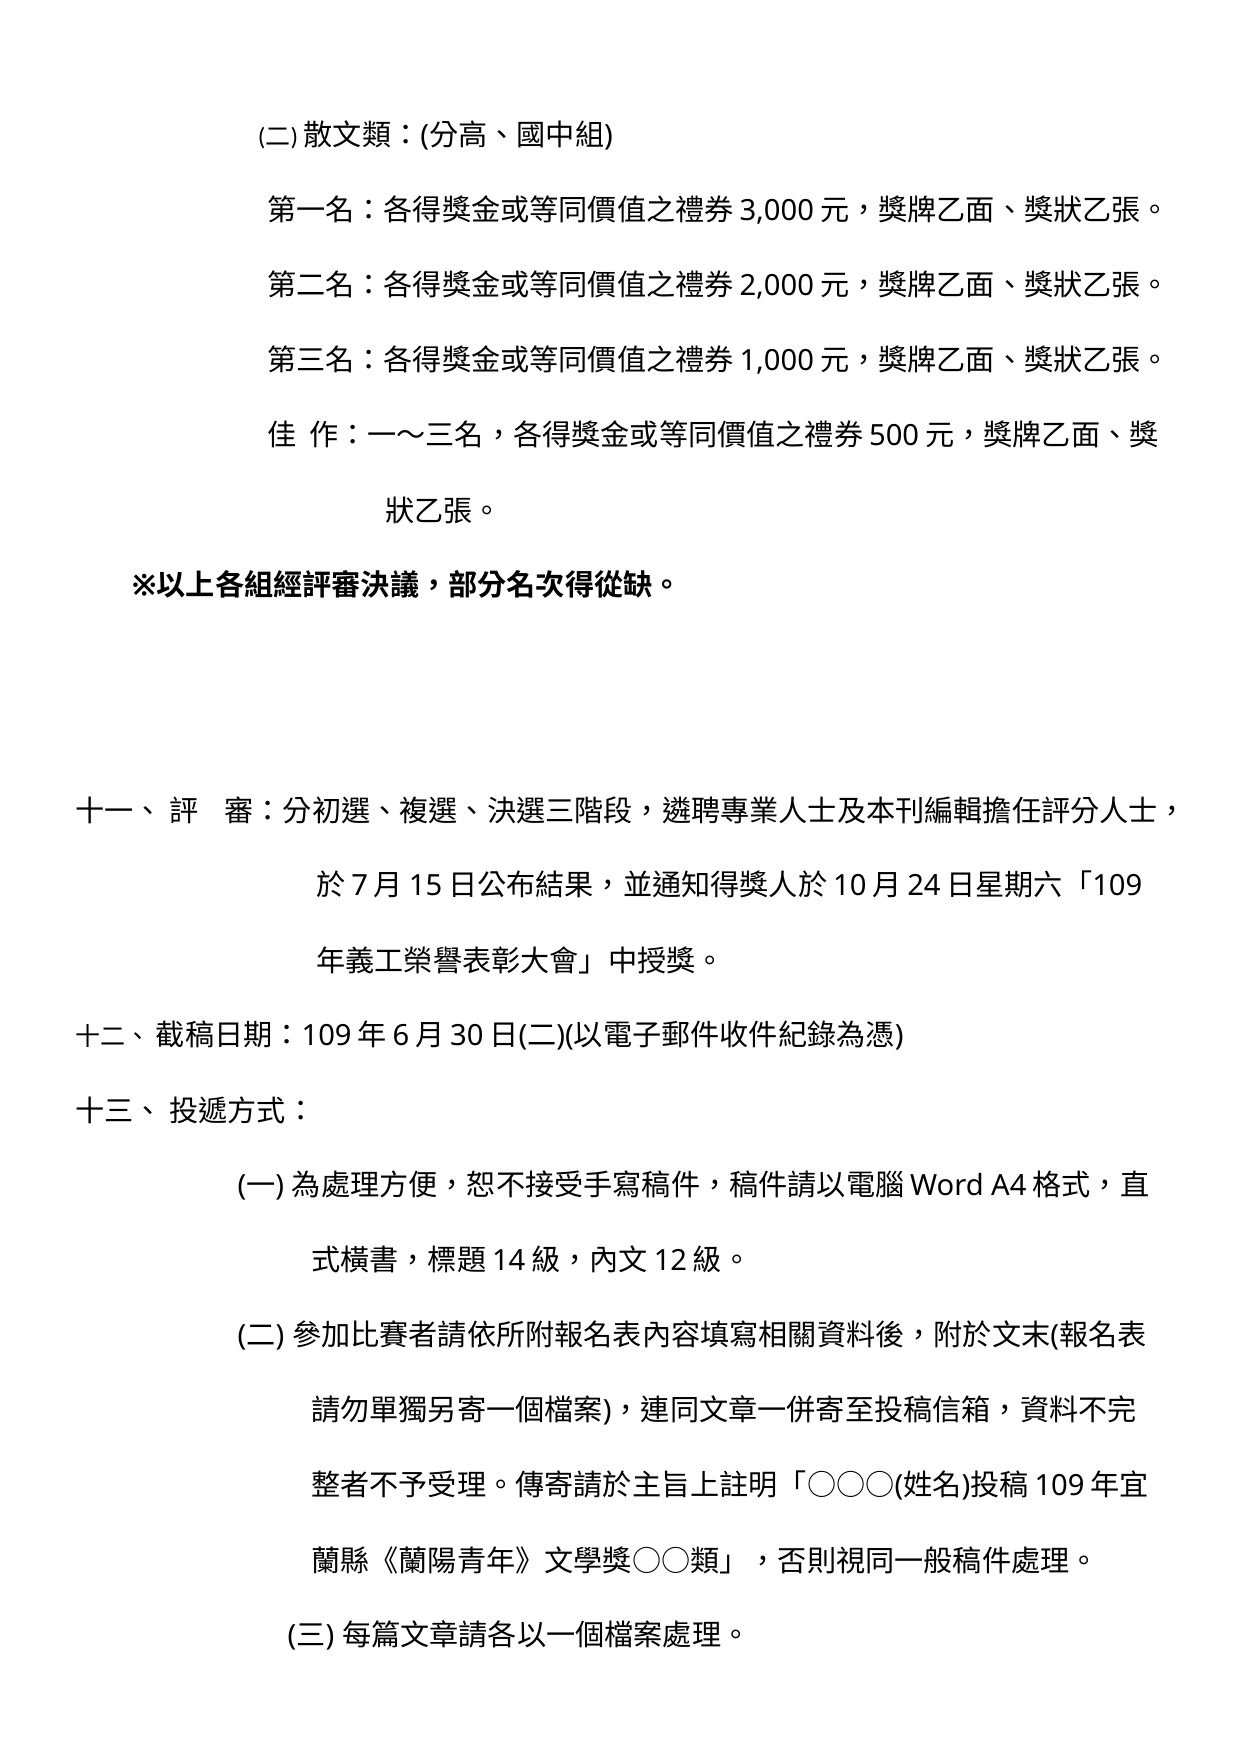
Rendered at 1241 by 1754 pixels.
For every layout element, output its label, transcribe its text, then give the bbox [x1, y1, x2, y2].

list 散文類：(分高、國中組) [125, 89, 1165, 164]
list 參加比賽者請依所附報名表內容填寫相關資料後，附於文末(報名表請勿單獨另寄一個檔案)，連同文章一併寄至投稿信箱，資料不完整者不予受理。傳寄請於主旨上註明「○○○(姓名)投稿109年宜蘭縣《蘭陽青年》文學獎○○類」，否則視同一般稿件處理。 [237, 1289, 1165, 1589]
list 佳 作：一～三名，各得獎金或等同價值之禮券500元，獎牌乙面、獎狀乙張。 [267, 389, 1165, 539]
list 為處理方便，恕不接受手寫稿件，稿件請以電腦Word A4格式，直式橫書，標題14級，內文12級。 [237, 1139, 1165, 1289]
list 評 審：分初選、複選、決選三階段，遴聘專業人士及本刊編輯擔任評分人士，於7月15日公布結果，並通知得獎人於10月24日星期六「109年義工榮譽表彰大會」中授獎。 [75, 764, 1165, 989]
list 第二名：各得獎金或等同價值之禮券2,000元，獎牌乙面、獎狀乙張。 [200, 239, 1165, 314]
list 投遞方式： [75, 1064, 1165, 1139]
list ※以上各組經評審決議，部分名次得從缺。 [53, 539, 1165, 614]
list 每篇文章請各以一個檔案處理。 [125, 1589, 1165, 1664]
list 第三名：各得獎金或等同價值之禮券1,000元，獎牌乙面、獎狀乙張。 [200, 314, 1165, 389]
list 第一名：各得獎金或等同價值之禮券3,000元，獎牌乙面、獎狀乙張。 [200, 164, 1165, 239]
list 截稿日期：109年6月30日(二)(以電子郵件收件紀錄為憑) [75, 989, 1165, 1064]
